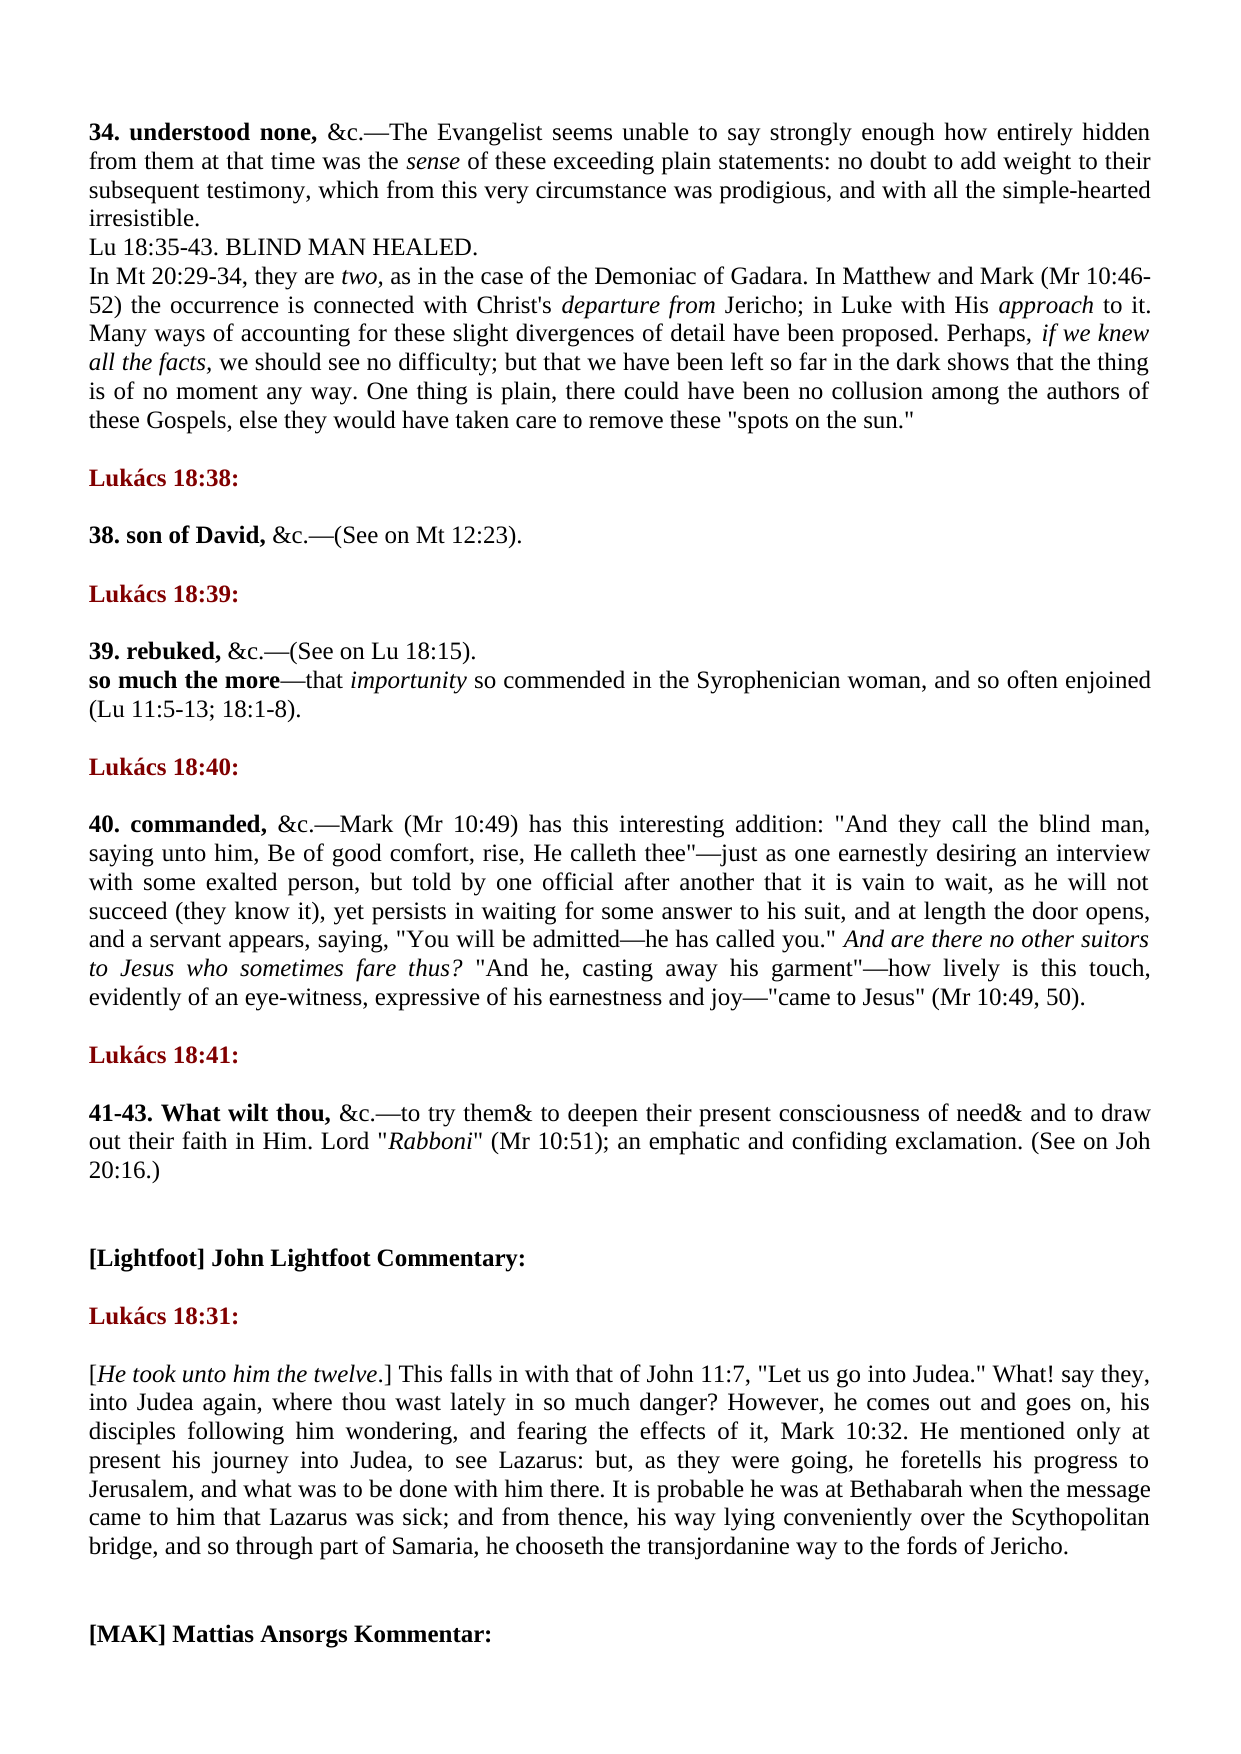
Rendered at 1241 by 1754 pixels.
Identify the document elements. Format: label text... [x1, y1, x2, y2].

text [Lightfoot] John Lightfoot Commentary: [88, 1243, 1152, 1272]
text Lukács 18:38: [88, 463, 1152, 492]
text 39. rebuked, &c.—(See on Lu 18:15). so much the more—that importunity so commended in the Syrophenician woman, and so often enjoined (Lu 11:5-13; 18:1-8). [88, 636, 1152, 722]
text Lukács 18:31: [88, 1301, 1152, 1330]
text 41-43. What wilt thou, &c.—to try them& to deepen their present consciousness of need& and to draw out their faith in Him. Lord "Rabboni" (Mr 10:51); an emphatic and confiding exclamation. (See on Joh 20:16.) [88, 1098, 1152, 1184]
text [MAK] Mattias Ansorgs Kommentar: [88, 1619, 1152, 1648]
text [He took unto him the twelve.] This falls in with that of John 11:7, "Let us go into Judea." What! say they, into Judea again, where thou wast lately in so much danger? However, he comes out and goes on, his disciples following him wondering, and fearing the effects of it, Mark 10:32. He mentioned only at present his journey into Judea, to see Lazarus: but, as they were going, he foretells his progress to Jerusalem, and what was to be done with him there. It is probable he was at Bethabarah when the message came to him that Lazarus was sick; and from thence, his way lying conveniently over the Scythopolitan bridge, and so through part of Samaria, he chooseth the transjordanine way to the fords of Jericho. [88, 1359, 1152, 1560]
text In Mt 20:29-34, they are two, as in the case of the Demoniac of Gadara. In Matthew and Mark (Mr 10:46-52) the occurrence is connected with Christ's departure from Jericho; in Luke with His approach to it. Many ways of accounting for these slight divergences of detail have been proposed. Perhaps, if we knew all the facts, we should see no difficulty; but that we have been left so far in the dark shows that the thing is of no moment any way. One thing is plain, there could have been no collusion among the authors of these Gospels, else they would have taken care to remove these "spots on the sun." [88, 261, 1152, 433]
text Lukács 18:40: [88, 752, 1152, 781]
text 40. commanded, &c.—Mark (Mr 10:49) has this interesting addition: "And they call the blind man, saying unto him, Be of good comfort, rise, He calleth thee"—just as one earnestly desiring an interview with some exalted person, but told by one official after another that it is vain to wait, as he will not succeed (they know it), yet persists in waiting for some answer to his suit, and at length the door opens, and a servant appears, saying, "You will be admitted—he has called you." And are there no other suitors to Jesus who sometimes fare thus? "And he, casting away his garment"—how lively is this touch, evidently of an eye-witness, expressive of his earnestness and joy—"came to Jesus" (Mr 10:49, 50). [88, 809, 1152, 1011]
text 38. son of David, &c.—(See on Mt 12:23). [88, 521, 1152, 549]
text 34. understood none, &c.—The Evangelist seems unable to say strongly enough how entirely hidden from them at that time was the sense of these exceeding plain statements: no doubt to add weight to their subsequent testimony, which from this very circumstance was prodigious, and with all the simple-hearted irresistible. [88, 117, 1152, 232]
text Lu 18:35-43. BLIND MAN HEALED. [88, 232, 1152, 261]
text Lukács 18:39: [88, 579, 1152, 607]
text Lukács 18:41: [88, 1040, 1152, 1069]
